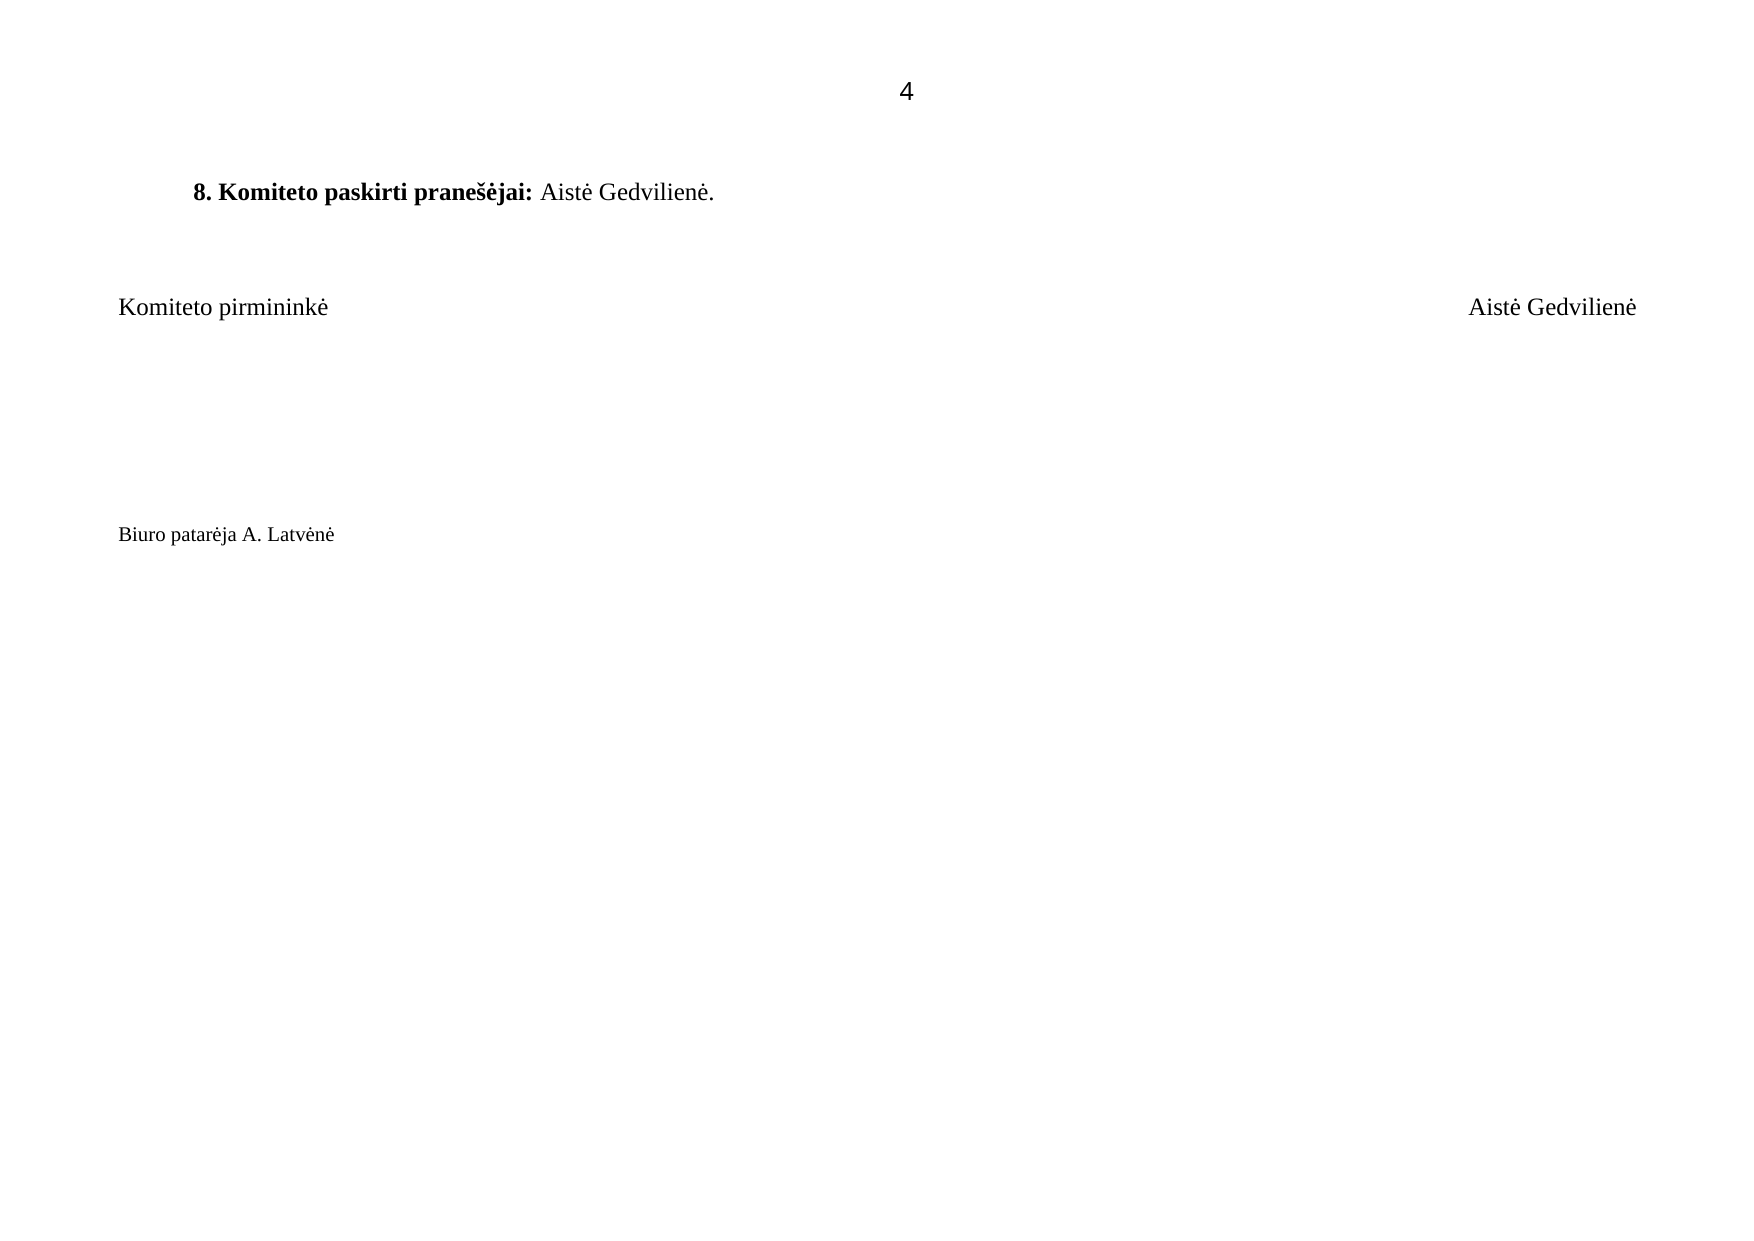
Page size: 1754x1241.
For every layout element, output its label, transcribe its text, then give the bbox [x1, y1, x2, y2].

text Komiteto pirmininkė Aistė Gedvilienė [118, 292, 1695, 321]
text Biuro patarėja A. Latvėnė [118, 522, 1695, 546]
text 8. Komiteto paskirti pranešėjai: Aistė Gedvilienė. [118, 177, 1695, 206]
